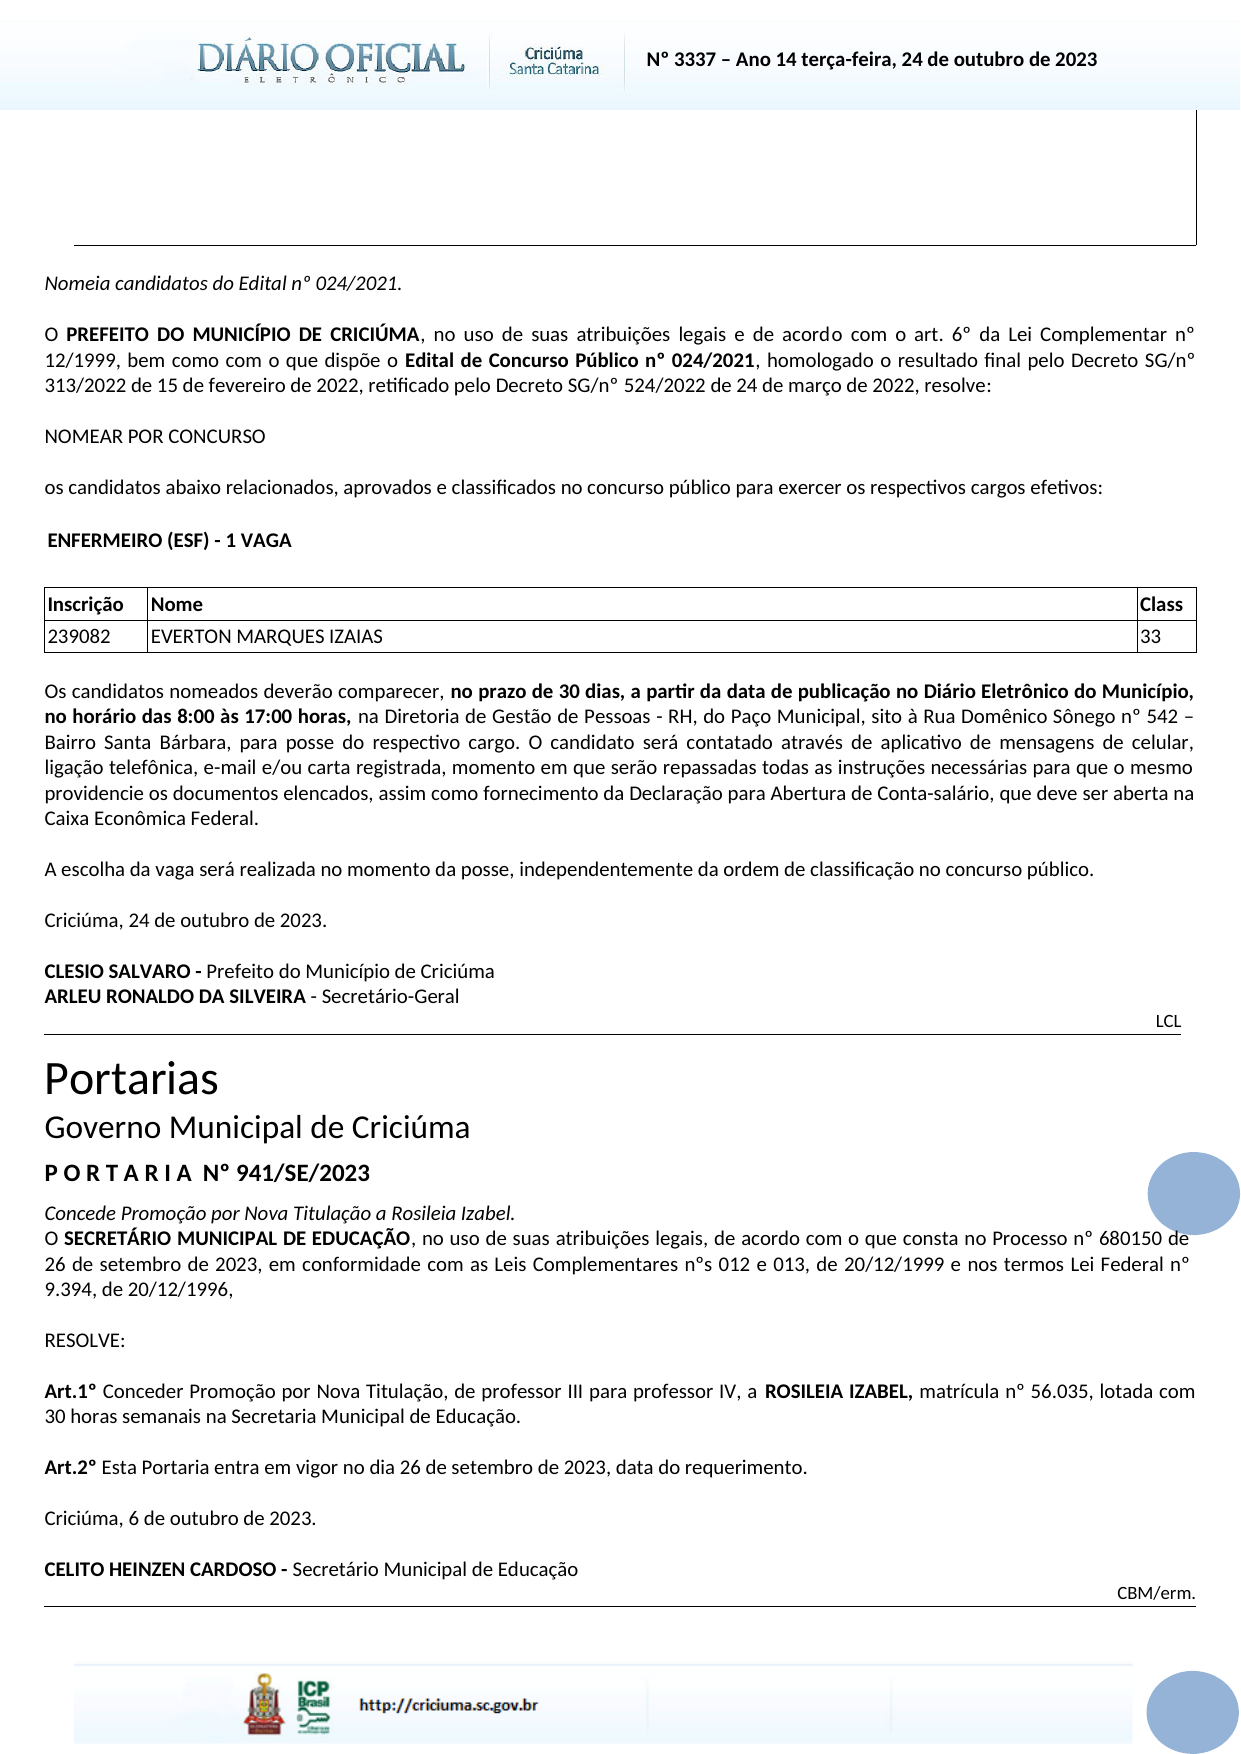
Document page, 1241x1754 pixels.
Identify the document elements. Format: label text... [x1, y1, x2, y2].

text Criciúma, 6 de outubro de 2023. [44, 1505, 1192, 1531]
text A escolha da vaga será realizada no momento da posse, independentemente da ordem de classificação no concurso público. [44, 856, 1196, 882]
text Os candidatos nomeados deverão comparecer, no prazo de 30 dias, a partir da data de publicação no Diário Eletrônico do Município, no horário das 8:00 às 17:00 horas, na Diretoria de Gestão de Pessoas - RH, do Paço Municipal, sito à Rua Domênico Sônego nº 542 – Bairro Santa Bárbara, para posse do respectivo cargo. O candidato será contatado através de aplicativo de mensagens de celular, ligação telefônica, e-mail e/ou carta registrada, momento em que serão repassadas todas as instruções necessárias para que o mesmo providencie os documentos elencados, assim como fornecimento da Declaração para Abertura de Conta-salário, que deve ser aberta na Caixa Econômica Federal. [44, 678, 1196, 831]
table_cell Inscrição [45, 588, 147, 619]
text Concede Promoção por Nova Titulação a Rosileia Izabel. [44, 1200, 1163, 1226]
table_cell Nome [148, 588, 1137, 619]
text Art.2º Esta Portaria entra em vigor no dia 26 de setembro de 2023, data do requerimento. [44, 1454, 1196, 1480]
text os candidatos abaixo relacionados, aprovados e classificados no concurso público para exercer os respectivos cargos efetivos: [44, 474, 1196, 499]
text CBM/erm. [44, 1581, 1196, 1606]
text Art.1º Conceder Promoção por Nova Titulação, de professor III para professor IV, a ROSILEIA IZABEL, matrícula nº 56.035, lotada com 30 horas semanais na Secretaria Municipal de Educação. [44, 1378, 1196, 1429]
text Criciúma, 24 de outubro de 2023. [44, 907, 1196, 932]
text CELITO HEINZEN CARDOSO - Secretário Municipal de Educação [44, 1556, 1240, 1581]
table_cell EVERTON MARQUES IZAIAS [148, 621, 1137, 652]
text CLESIO SALVARO - Prefeito do Município de Criciúma [44, 958, 1240, 983]
text O PREFEITO DO MUNICÍPIO DE CRICIÚMA, no uso de suas atribuições legais e de acordo com o art. 6º da Lei Complementar nº 12/1999, bem como com o que dispõe o Edital de Concurso Público nº 024/2021, homologado o resultado final pelo Decreto SG/nº 313/2022 de 15 de fevereiro de 2022, retificado pelo Decreto SG/nº 524/2022 de 24 de março de 2022, resolve: [44, 321, 1196, 398]
text Governo Municipal de Criciúma [44, 1106, 1196, 1147]
text P O R T A R I A Nº 941/SE/2023 [44, 1157, 1170, 1187]
text LCL [44, 1009, 1181, 1034]
table_header ENFERMEIRO (ESF) - 1 VAGA [44, 525, 1137, 556]
text Nomeia candidatos do Edital nº 024/2021. [44, 271, 1196, 296]
text Portarias [44, 1047, 1196, 1106]
table_header [1137, 525, 1196, 556]
table_cell 239082 [45, 621, 147, 652]
text RESOLVE: [44, 1327, 1192, 1353]
text NOMEAR POR CONCURSO [44, 423, 1196, 448]
text ARLEU RONALDO DA SILVEIRA - Secretário-Geral [44, 983, 1240, 1009]
table_cell 33 [1138, 621, 1196, 652]
text O SECRETÁRIO MUNICIPAL DE EDUCAÇÃO, no uso de suas atribuições legais, de acordo com o que consta no Processo nº 680150 de 26 de setembro de 2023, em conformidade com as Leis Complementares nºs 012 e 013, de 20/12/1999 e nos termos Lei Federal nº 9.394, de 20/12/1996, [44, 1226, 1192, 1302]
table_cell [44, 556, 1137, 587]
table_cell Class [1138, 588, 1196, 619]
table_cell [1137, 556, 1196, 587]
